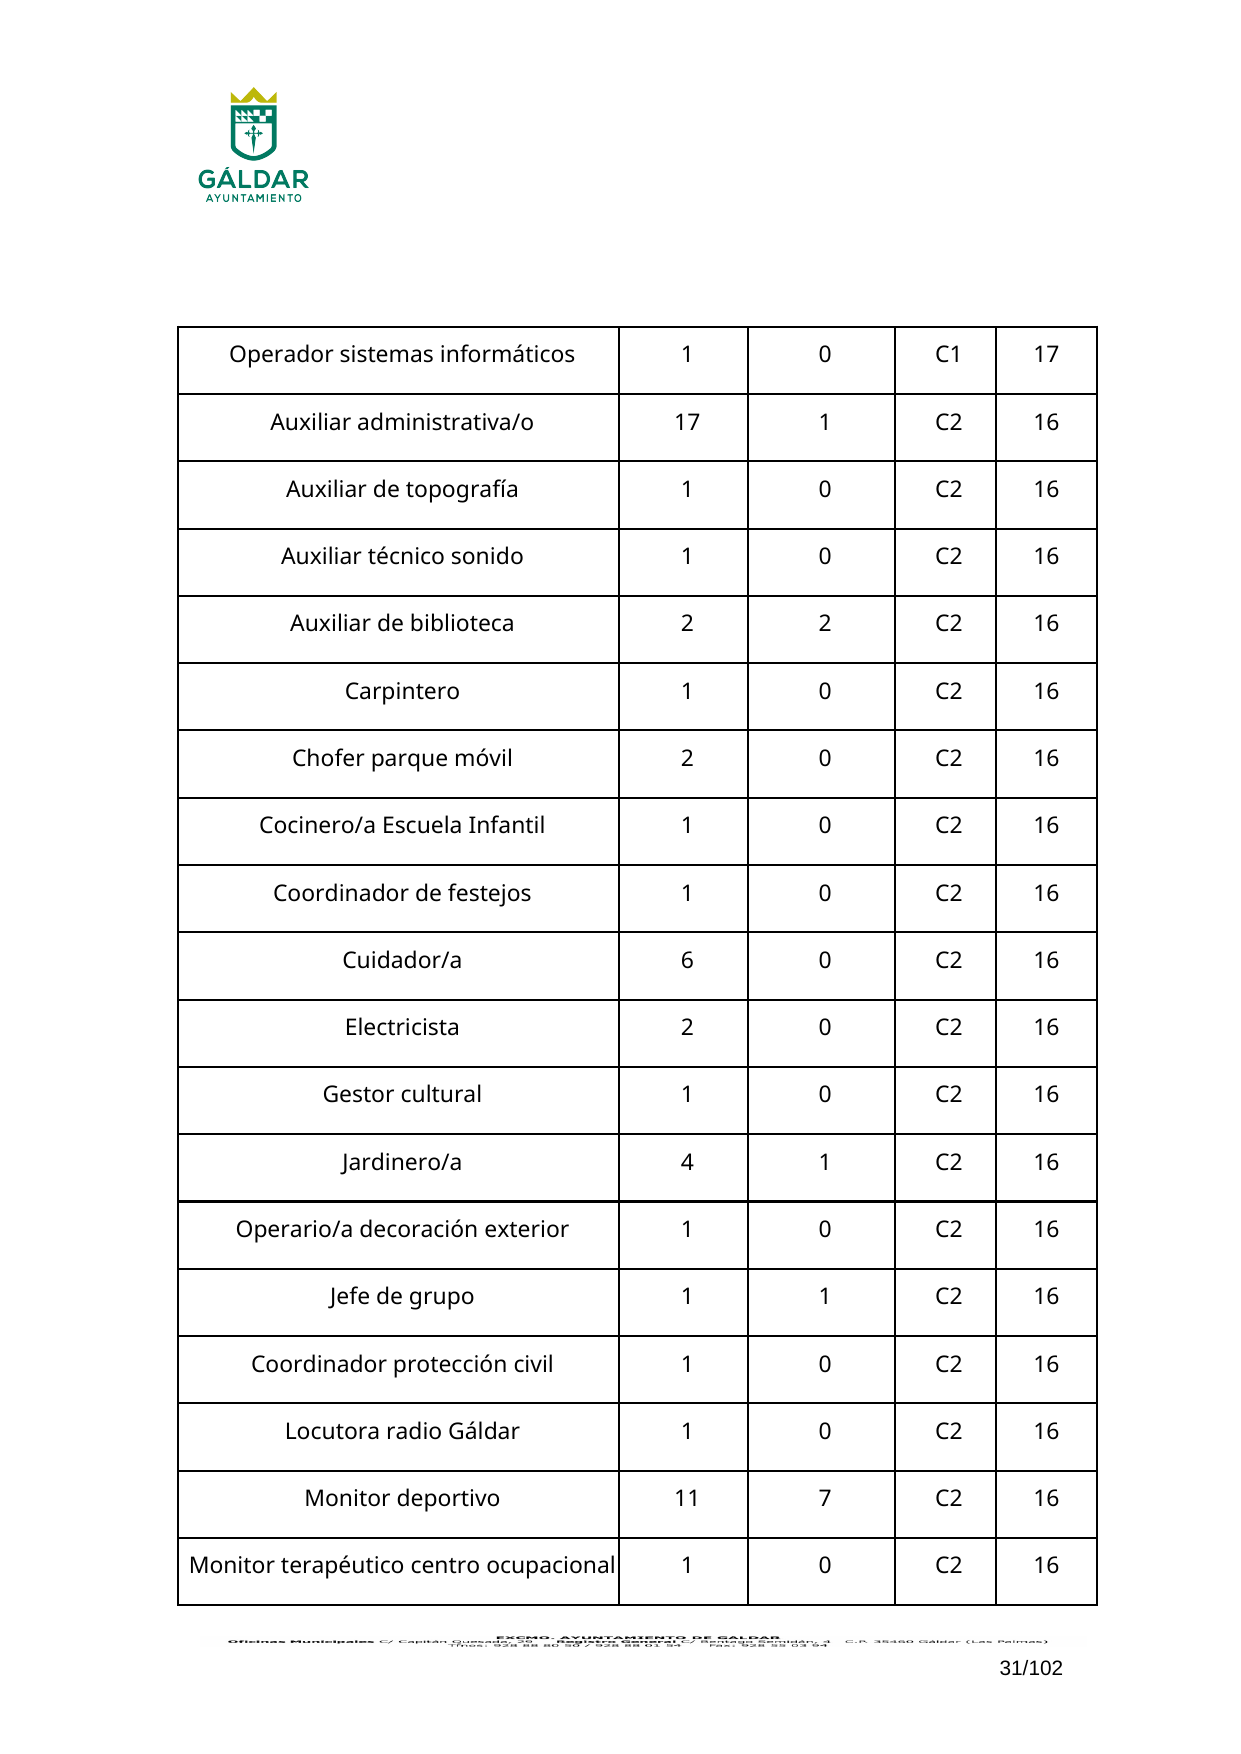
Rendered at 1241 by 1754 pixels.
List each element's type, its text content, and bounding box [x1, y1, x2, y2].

table_cell 17 [997, 328, 1096, 393]
table_cell C1 [896, 328, 995, 393]
table_cell Electricista [179, 1001, 618, 1066]
table_cell 1 [620, 1337, 747, 1402]
table_cell 1 [620, 530, 747, 595]
table_cell 1 [620, 1068, 747, 1133]
table_cell 0 [749, 1068, 894, 1133]
table_cell C2 [896, 462, 995, 527]
table_cell 1 [620, 1539, 747, 1604]
table_cell 1 [620, 664, 747, 729]
table_cell 16 [997, 1472, 1096, 1537]
table_cell C2 [896, 395, 995, 460]
table_cell 0 [749, 1337, 894, 1402]
table_cell C2 [896, 597, 995, 662]
table_cell 2 [749, 597, 894, 662]
table_cell 16 [997, 1135, 1096, 1200]
table_cell C2 [896, 866, 995, 931]
table_cell Operario/a decoración exterior [179, 1203, 618, 1268]
table_cell 16 [997, 530, 1096, 595]
table_cell 0 [749, 1404, 894, 1469]
table_cell 1 [620, 328, 747, 393]
table_cell Gestor cultural [179, 1068, 618, 1133]
table_cell C2 [896, 664, 995, 729]
table_cell 6 [620, 933, 747, 998]
table_cell 0 [749, 866, 894, 931]
table_cell 16 [997, 462, 1096, 527]
picture [181, 73, 325, 217]
table_cell 16 [997, 1337, 1096, 1402]
table_cell C2 [896, 1001, 995, 1066]
table_cell Auxiliar técnico sonido [179, 530, 618, 595]
table_cell Auxiliar administrativa/o [179, 395, 618, 460]
table_cell 16 [997, 799, 1096, 864]
table_cell Cuidador/a [179, 933, 618, 998]
table_cell 11 [620, 1472, 747, 1537]
table_cell 1 [749, 1135, 894, 1200]
table_cell Auxiliar de topografía [179, 462, 618, 527]
table_cell 16 [997, 664, 1096, 729]
table_cell C2 [896, 1539, 995, 1604]
table_cell C2 [896, 1270, 995, 1335]
table_cell C2 [896, 530, 995, 595]
table_cell 1 [620, 1203, 747, 1268]
table_cell 16 [997, 1270, 1096, 1335]
table_cell Chofer parque móvil [179, 731, 618, 797]
table_cell 0 [749, 328, 894, 393]
table_cell 16 [997, 1203, 1096, 1268]
table_cell 16 [997, 731, 1096, 797]
table_cell 4 [620, 1135, 747, 1200]
table_cell Operador sistemas informáticos [179, 328, 618, 393]
table_cell 1 [620, 1270, 747, 1335]
table_cell C2 [896, 933, 995, 998]
table_cell 16 [997, 1001, 1096, 1066]
table_cell 16 [997, 395, 1096, 460]
table_cell 0 [749, 933, 894, 998]
table_cell 1 [620, 1404, 747, 1469]
table_cell 1 [620, 462, 747, 527]
table_cell C2 [896, 799, 995, 864]
table_cell C2 [896, 1404, 995, 1469]
table_cell Cocinero/a Escuela Infantil [179, 799, 618, 864]
table_cell 0 [749, 664, 894, 729]
table_cell 2 [620, 731, 747, 797]
table_cell 0 [749, 1539, 894, 1604]
table_cell 2 [620, 597, 747, 662]
table_cell 16 [997, 1404, 1096, 1469]
table_cell Carpintero [179, 664, 618, 729]
table_cell 0 [749, 530, 894, 595]
table_cell 0 [749, 1203, 894, 1268]
table_cell 0 [749, 1001, 894, 1066]
table_cell 1 [749, 395, 894, 460]
table_cell C2 [896, 1068, 995, 1133]
table_cell 0 [749, 731, 894, 797]
table_cell Locutora radio Gáldar [179, 1404, 618, 1469]
table_cell C2 [896, 1472, 995, 1537]
table_cell Monitor deportivo [179, 1472, 618, 1537]
table_cell 2 [620, 1001, 747, 1066]
table_cell 0 [749, 462, 894, 527]
table_cell Jardinero/a [179, 1135, 618, 1200]
table_cell C2 [896, 1203, 995, 1268]
table_cell C2 [896, 1337, 995, 1402]
table_cell C2 [896, 1135, 995, 1200]
table_cell Auxiliar de biblioteca [179, 597, 618, 662]
table_cell 17 [620, 395, 747, 460]
table_cell 1 [620, 799, 747, 864]
table_cell Monitor terapéutico centro ocupacional [179, 1539, 618, 1604]
table_cell 0 [749, 799, 894, 864]
table_cell 1 [620, 866, 747, 931]
table_cell 16 [997, 866, 1096, 931]
picture [227, 1636, 1059, 1647]
table_cell C2 [896, 731, 995, 797]
table_cell 16 [997, 1068, 1096, 1133]
table_cell 1 [749, 1270, 894, 1335]
table_cell Coordinador protección civil [179, 1337, 618, 1402]
table_cell 16 [997, 597, 1096, 662]
table_cell 16 [997, 1539, 1096, 1604]
table_cell 7 [749, 1472, 894, 1537]
table_cell Coordinador de festejos [179, 866, 618, 931]
table_cell Jefe de grupo [179, 1270, 618, 1335]
table_cell 16 [997, 933, 1096, 998]
